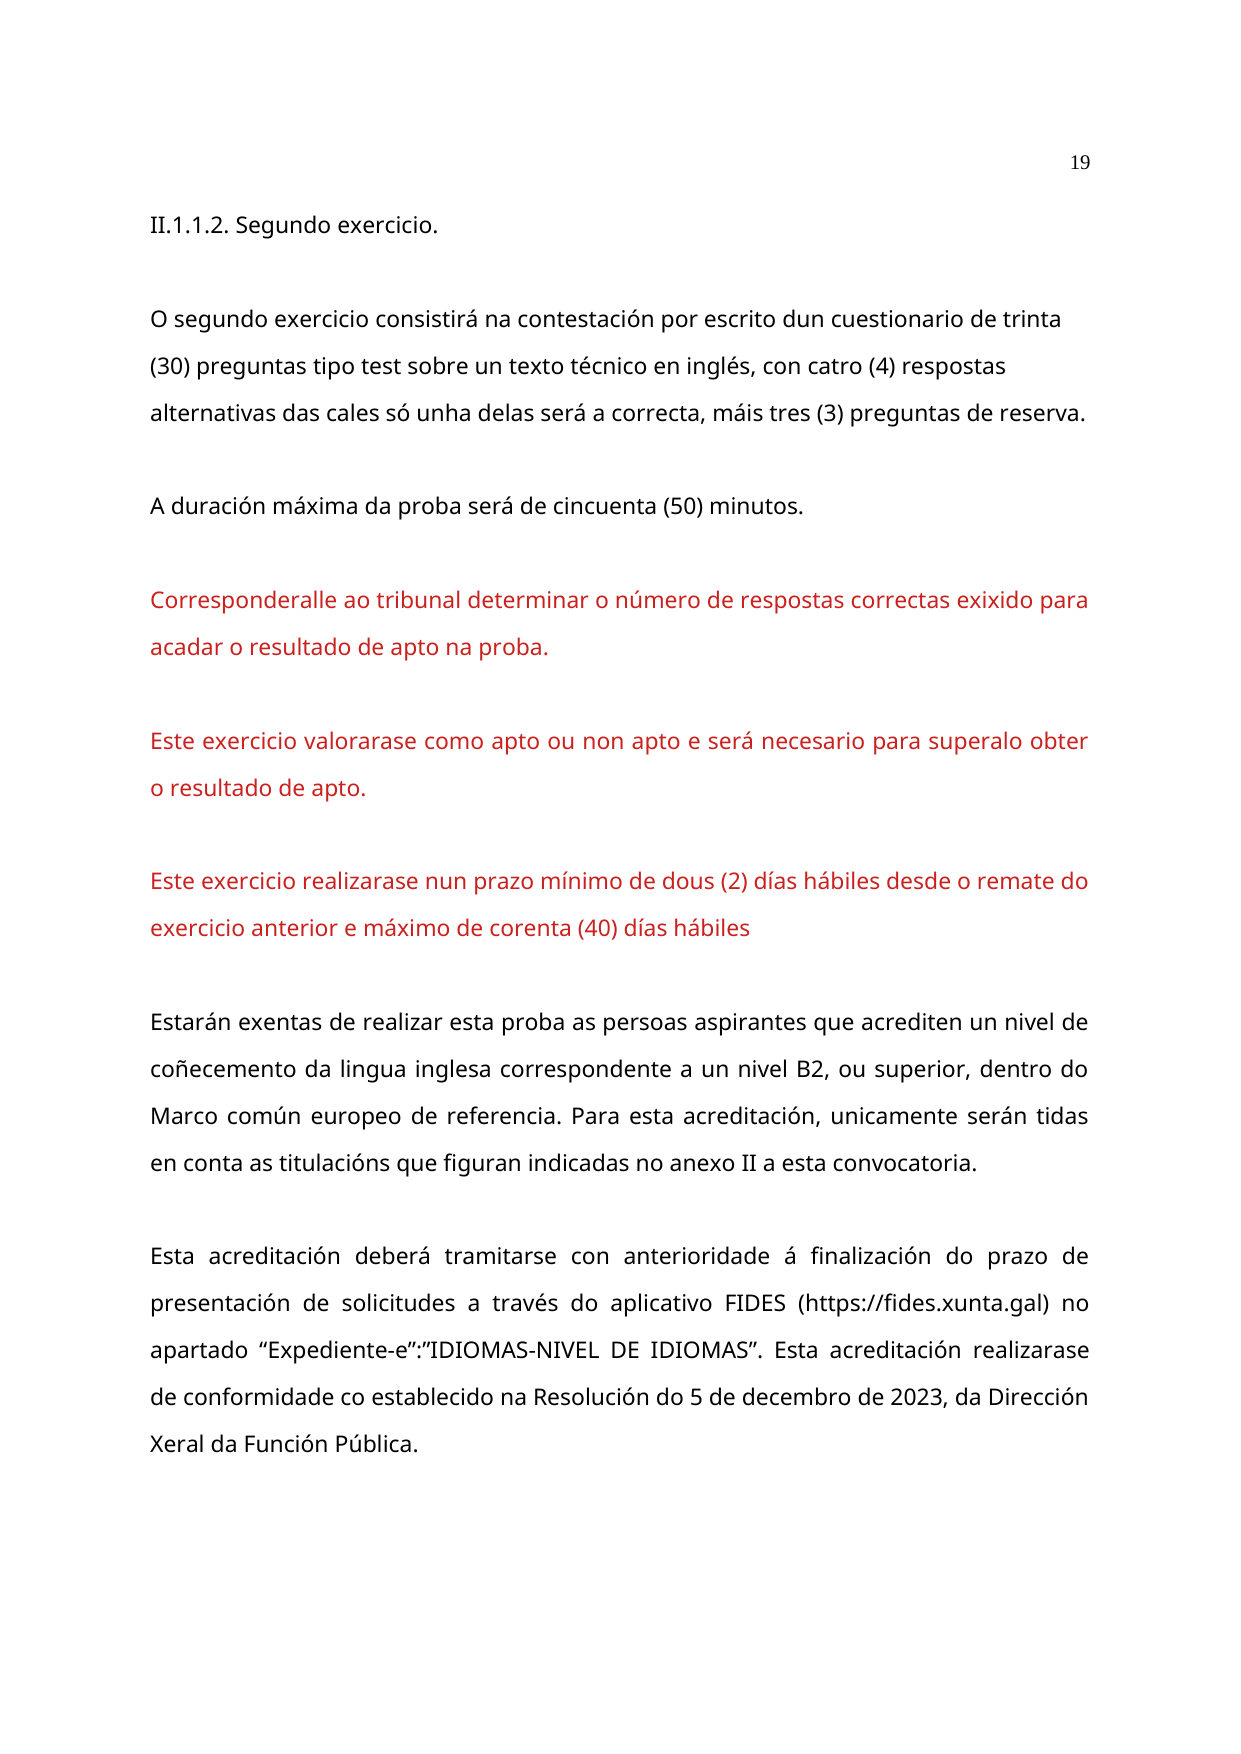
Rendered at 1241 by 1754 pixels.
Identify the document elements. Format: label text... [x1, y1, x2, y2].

text O segundo exercicio consistirá na contestación por escrito dun cuestionario de trinta (30) preguntas tipo test sobre un texto técnico en inglés, con catro (4) respostas alternativas das cales só unha delas será a correcta, máis tres (3) preguntas de reserva. [150, 303, 1090, 428]
text Este exercicio realizarase nun prazo mínimo de dous (2) días hábiles desde o remate do exercicio anterior e máximo de corenta (40) días hábiles [150, 865, 1090, 943]
text Estarán exentas de realizar esta proba as persoas aspirantes que acrediten un nivel de coñecemento da lingua inglesa correspondente a un nivel B2, ou superior, dentro do Marco común europeo de referencia. Para esta acreditación, unicamente serán tidas en conta as titulacións que figuran indicadas no anexo II a esta convocatoria. [150, 1006, 1090, 1178]
text Esta acreditación deberá tramitarse con anterioridade á finalización do prazo de presentación de solicitudes a través do aplicativo FIDES (https://fides.xunta.gal) no apartado “Expediente-e”:”IDIOMAS-NIVEL DE IDIOMAS”. Esta acreditación realizarase de conformidade co establecido na Resolución do 5 de decembro de 2023, da Dirección Xeral da Función Pública. [150, 1240, 1090, 1459]
text II.1.1.2. Segundo exercicio. [150, 209, 1090, 240]
text A duración máxima da proba será de cincuenta (50) minutos. [150, 490, 1090, 522]
text Corresponderalle ao tribunal determinar o número de respostas correctas exixido para acadar o resultado de apto na proba. [150, 584, 1090, 662]
text Este exercicio valorarase como apto ou non apto e será necesario para superalo obter o resultado de apto. [150, 725, 1090, 803]
